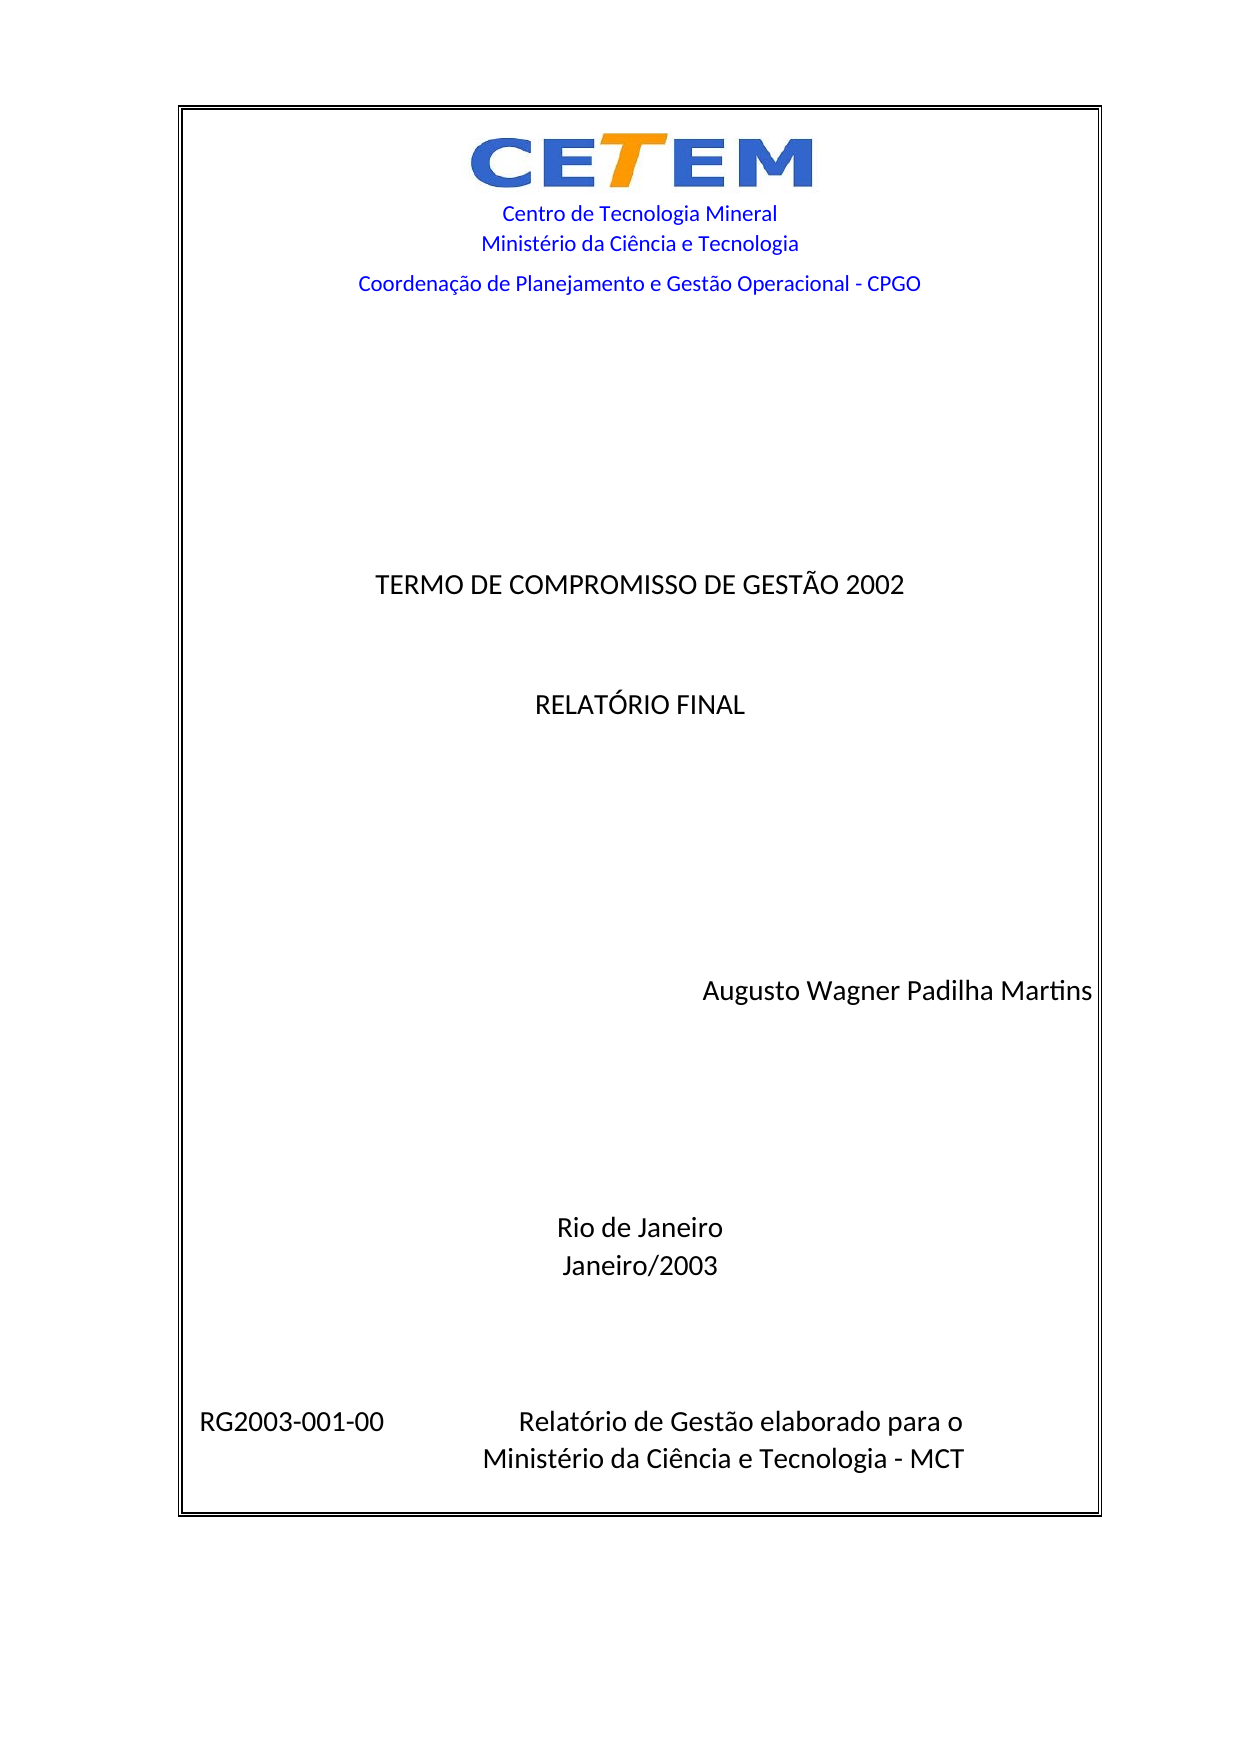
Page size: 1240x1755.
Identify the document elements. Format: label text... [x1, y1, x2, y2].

table_header Centro de Tecnologia Mineral Ministério da Ciência e Tecnologia Coordenação de Planejamento e Gestão Operacional - CPGO TERMO DE COMPROMISSO DE GESTÃO 2002 RELATÓRIO FINAL Augusto Wagner Padilha Martins Rio de Janeiro Janeiro/2003 RG2003-001-00 Relatório de Gestão elaborado para o Ministério da Ciência e Tecnologia - MCT [183, 110, 1098, 1512]
